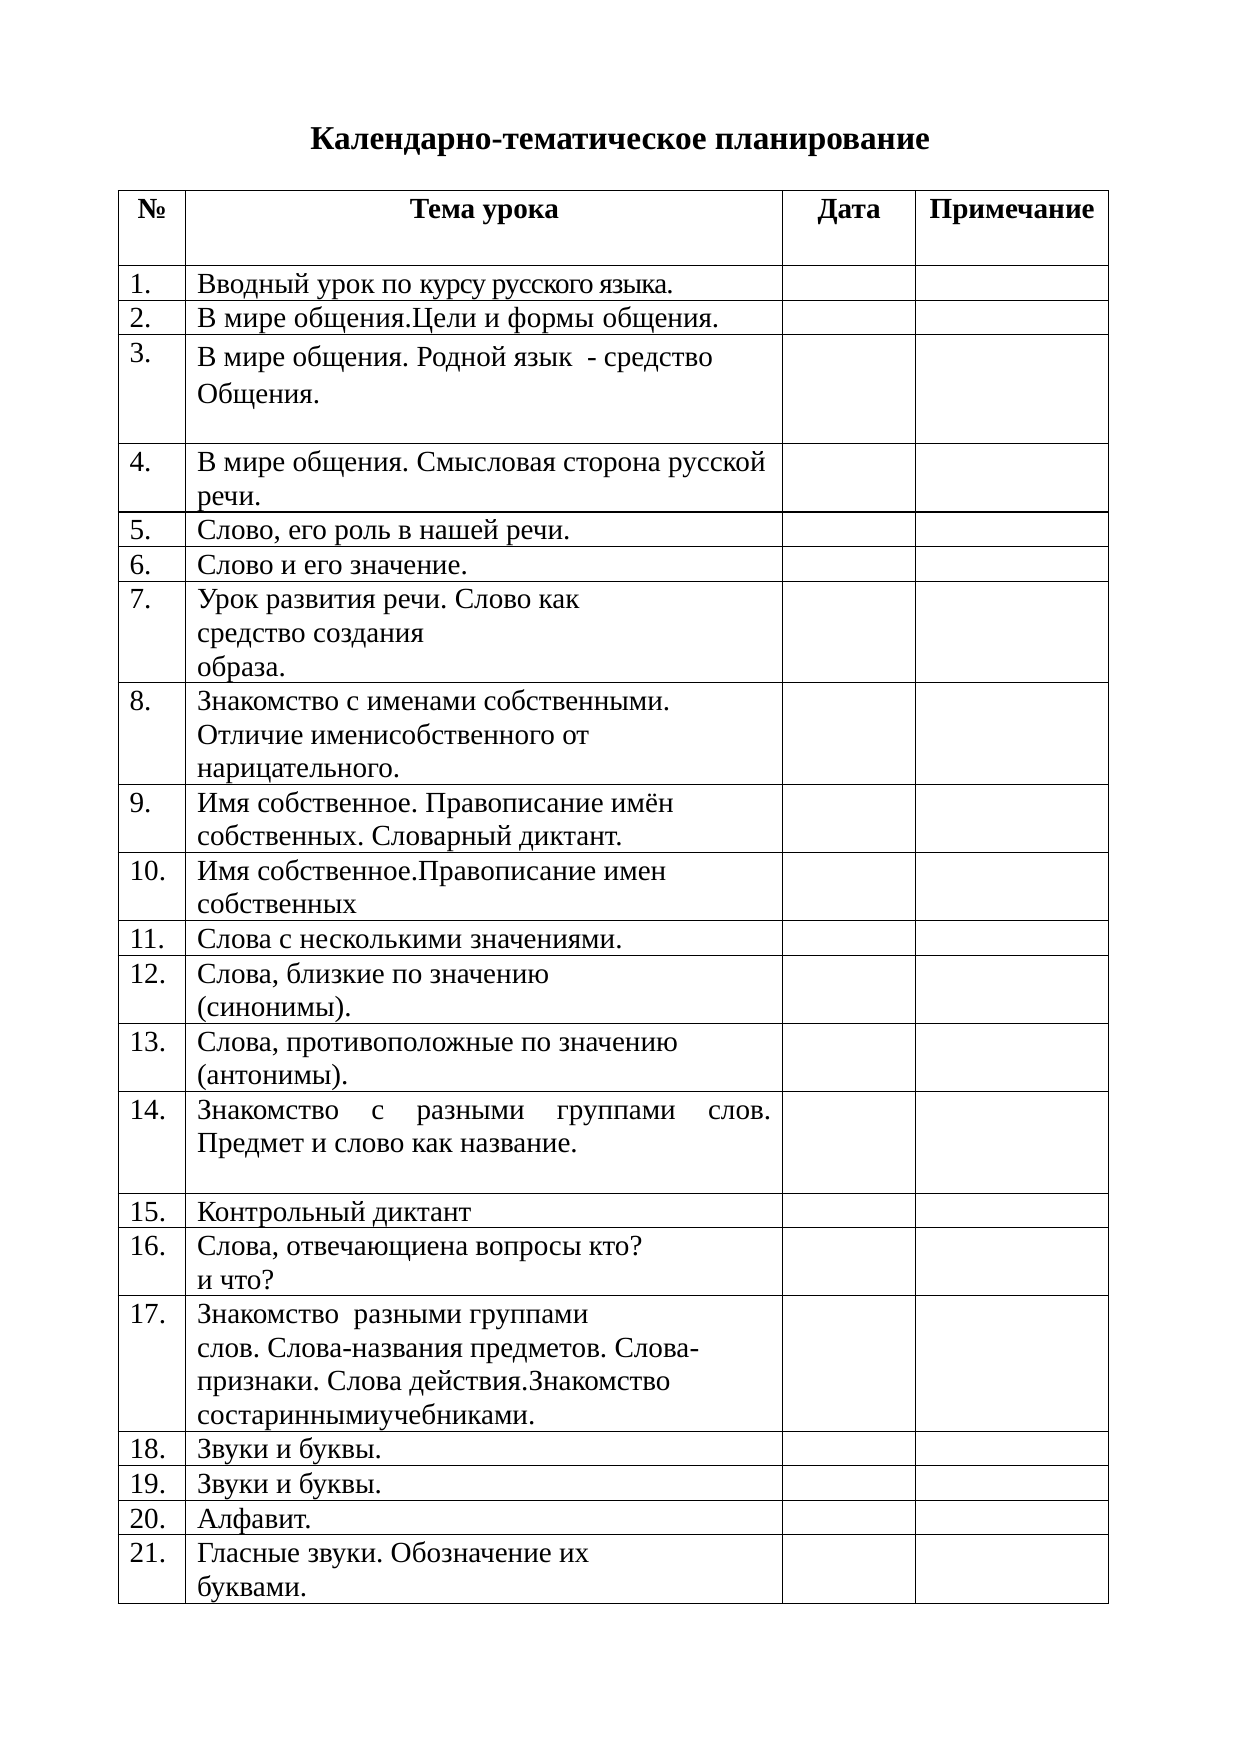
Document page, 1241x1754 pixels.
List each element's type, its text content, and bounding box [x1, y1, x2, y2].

table_cell [783, 1092, 915, 1193]
table_cell [916, 1194, 1108, 1227]
text Календарно-тематическое планирование [118, 118, 1122, 156]
table_cell [916, 683, 1108, 784]
table_cell Имя собственное.Правописание имен собственных [186, 853, 782, 920]
table_cell [916, 921, 1108, 955]
table_cell [783, 547, 915, 581]
table_cell [916, 785, 1108, 852]
table_cell [916, 1092, 1108, 1193]
table_cell 2. [119, 301, 185, 334]
table_cell Звуки и буквы. [186, 1466, 782, 1500]
table_cell [783, 1466, 915, 1500]
table_cell 11. [119, 921, 185, 955]
table_cell Знакомство с именами собственными. Отличие именисобственного от нарицательного. [186, 683, 782, 784]
table_cell [783, 1194, 915, 1227]
table_cell [916, 444, 1108, 511]
table_cell [916, 1432, 1108, 1465]
table_cell В мире общения. Смысловая сторона русской речи. [186, 444, 782, 511]
table_cell [783, 444, 915, 511]
table_cell [916, 853, 1108, 920]
table_cell [783, 785, 915, 852]
table_cell [783, 1024, 915, 1091]
table_header Тема урока [186, 191, 782, 265]
table_cell Слова, противоположные по значению (антонимы). [186, 1024, 782, 1091]
table_cell Знакомство разными группами слов. Слова-названия предметов. Слова-признаки. Слова действия.Знакомство состариннымиучебниками. [186, 1296, 782, 1431]
table_cell [916, 301, 1108, 334]
table_cell [783, 301, 915, 334]
table_cell [916, 956, 1108, 1023]
table_cell Урок развития речи. Слово как средство создания образа. [186, 582, 782, 682]
table_cell Вводный урок по курсу русского языка. [186, 266, 782, 299]
table_cell [783, 1501, 915, 1534]
table_cell Знакомство с разными группами слов. Предмет и слово как название. [186, 1092, 782, 1193]
table_cell [783, 1228, 915, 1295]
table_cell [783, 683, 915, 784]
table_cell [916, 1228, 1108, 1295]
table_cell 10. [119, 853, 185, 920]
table_cell Звуки и буквы. [186, 1432, 782, 1465]
table_cell [916, 547, 1108, 581]
table_cell [916, 1466, 1108, 1500]
table_cell 5. [119, 513, 185, 546]
table_cell В мире общения.Цели и формы общения. [186, 301, 782, 334]
table_cell 6. [119, 547, 185, 581]
table_cell [783, 513, 915, 546]
table_cell [783, 335, 915, 443]
table_cell 17. [119, 1296, 185, 1431]
table_cell Имя собственное. Правописание имён собственных. Словарный диктант. [186, 785, 782, 852]
table_cell [783, 853, 915, 920]
table_cell Слова, отвечающиена вопросы кто? и что? [186, 1228, 782, 1295]
table_cell 15. [119, 1194, 185, 1227]
table_cell 3. [119, 335, 185, 443]
table_cell Слово, его роль в нашей речи. [186, 513, 782, 546]
table_header № [119, 191, 185, 265]
table_cell [916, 1024, 1108, 1091]
table_cell 20. [119, 1501, 185, 1534]
table_cell [916, 266, 1108, 299]
table_cell 1. [119, 266, 185, 299]
table_cell Алфавит. [186, 1501, 782, 1534]
table_cell Слова с несколькими значениями. [186, 921, 782, 955]
table_cell Слово и его значение. [186, 547, 782, 581]
table_cell [916, 582, 1108, 682]
table_cell 21. [119, 1535, 185, 1602]
table_cell [783, 582, 915, 682]
table_cell Слова, близкие по значению (синонимы). [186, 956, 782, 1023]
table_cell [783, 921, 915, 955]
table_cell Гласные звуки. Обозначение их буквами. [186, 1535, 782, 1602]
table_cell [916, 335, 1108, 443]
table_cell 9. [119, 785, 185, 852]
table_cell [783, 1296, 915, 1431]
table_cell 16. [119, 1228, 185, 1295]
table_cell 18. [119, 1432, 185, 1465]
table_cell 14. [119, 1092, 185, 1193]
table_header Примечание [916, 191, 1108, 265]
table_cell 12. [119, 956, 185, 1023]
table_cell [783, 1535, 915, 1602]
table_cell 7. [119, 582, 185, 682]
table_cell 19. [119, 1466, 185, 1500]
table_cell [783, 956, 915, 1023]
table_cell [916, 1535, 1108, 1602]
table_cell 8. [119, 683, 185, 784]
table_cell 4. [119, 444, 185, 511]
table_cell [916, 513, 1108, 546]
table_cell [916, 1296, 1108, 1431]
table_cell [783, 1432, 915, 1465]
table_cell В мире общения. Родной язык - средство Общения. [186, 335, 782, 443]
table_cell [783, 266, 915, 299]
table_cell Контрольный диктант [186, 1194, 782, 1227]
table_cell [916, 1501, 1108, 1534]
table_cell 13. [119, 1024, 185, 1091]
table_header Дата [783, 191, 915, 265]
